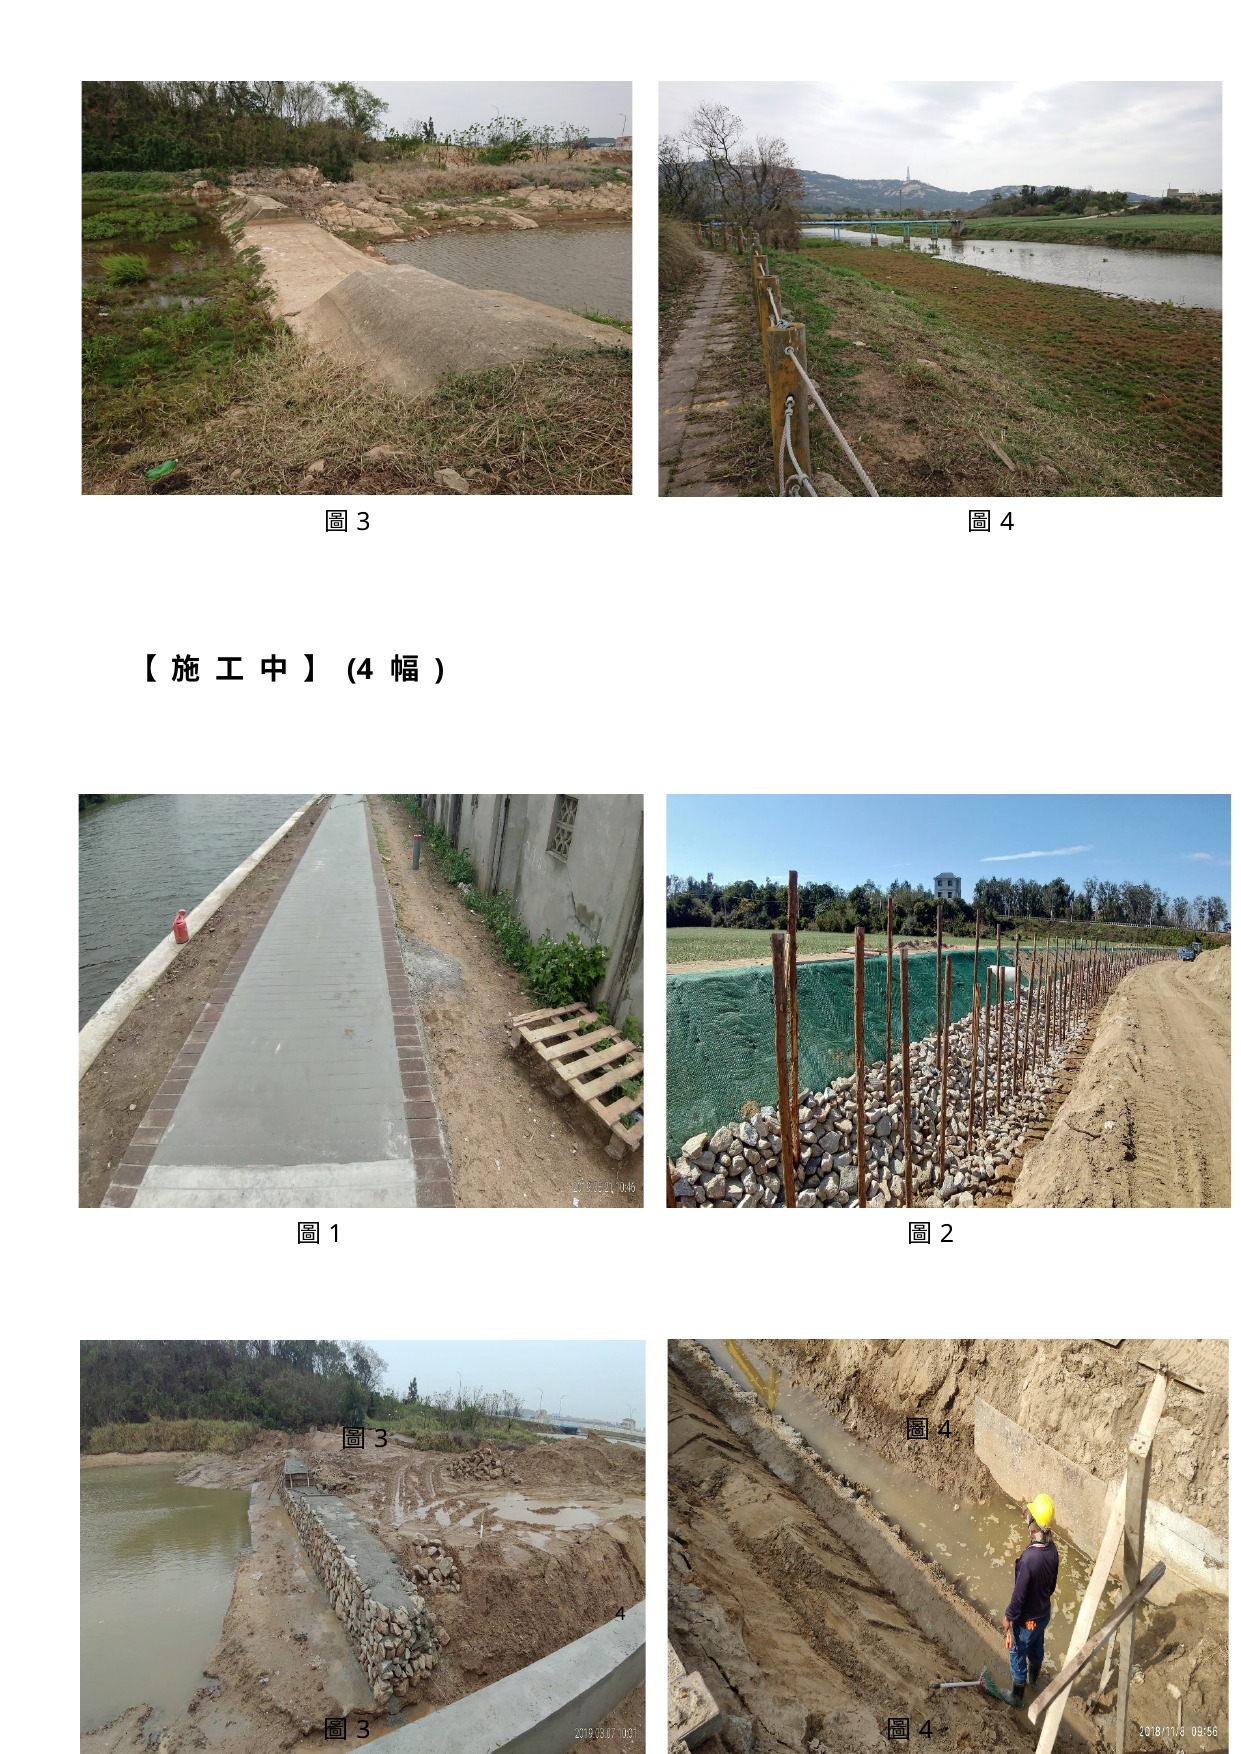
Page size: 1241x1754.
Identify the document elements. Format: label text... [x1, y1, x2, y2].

text 【施工中】(4幅) [128, 623, 1112, 698]
picture [78, 794, 644, 1208]
picture [658, 81, 1223, 497]
picture [81, 81, 633, 495]
picture [666, 794, 1232, 1208]
picture [667, 1339, 1229, 1754]
picture [80, 1340, 646, 1754]
